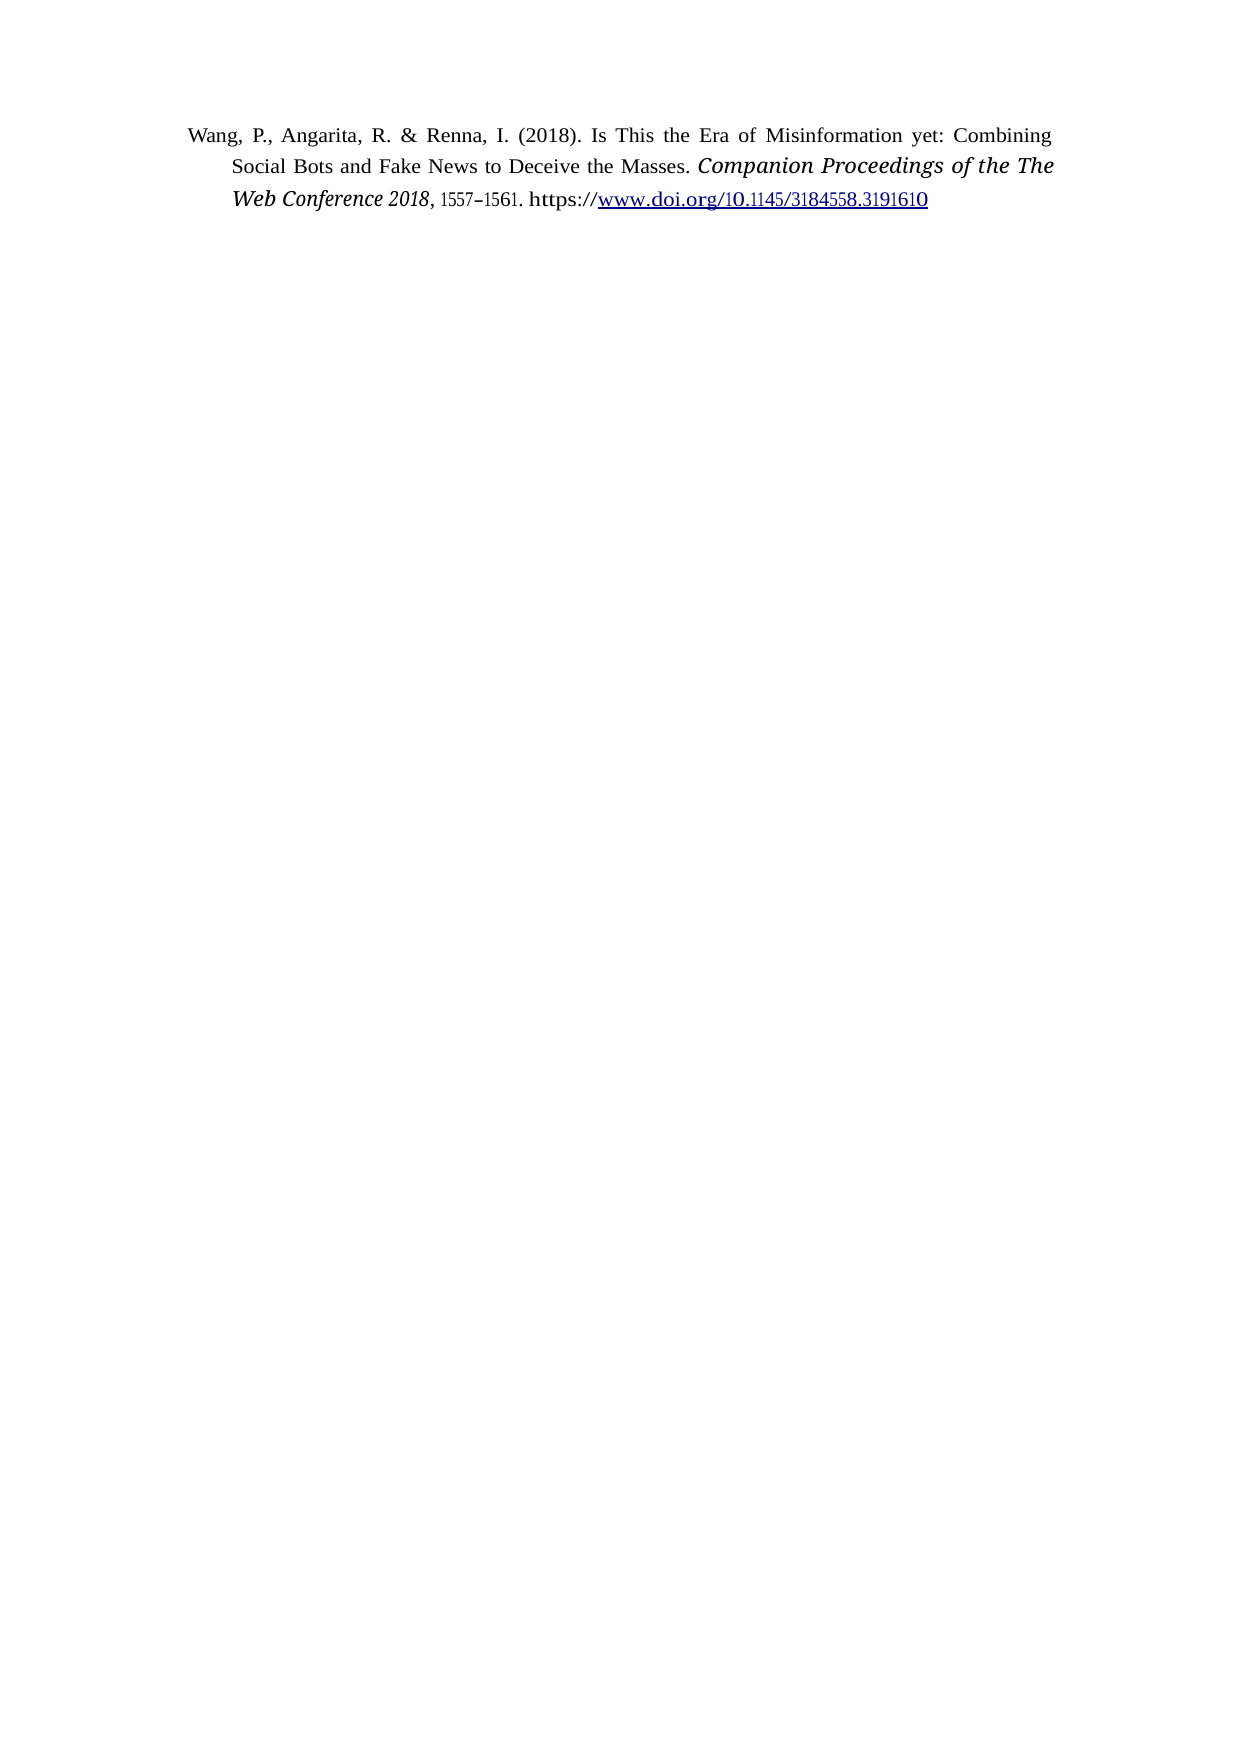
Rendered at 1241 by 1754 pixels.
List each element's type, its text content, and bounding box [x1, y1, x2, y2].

text Wang, P., Angarita, R. & Renna, I. (2018). Is This the Era of Misinformation yet: Combining Social Bots and Fake News to Deceive the Masses. Companion Proceedings of the The Web Conference 2018, 1557-1561. https://www.doi.org/10.1145/3184558.3191610 [187, 123, 1054, 212]
